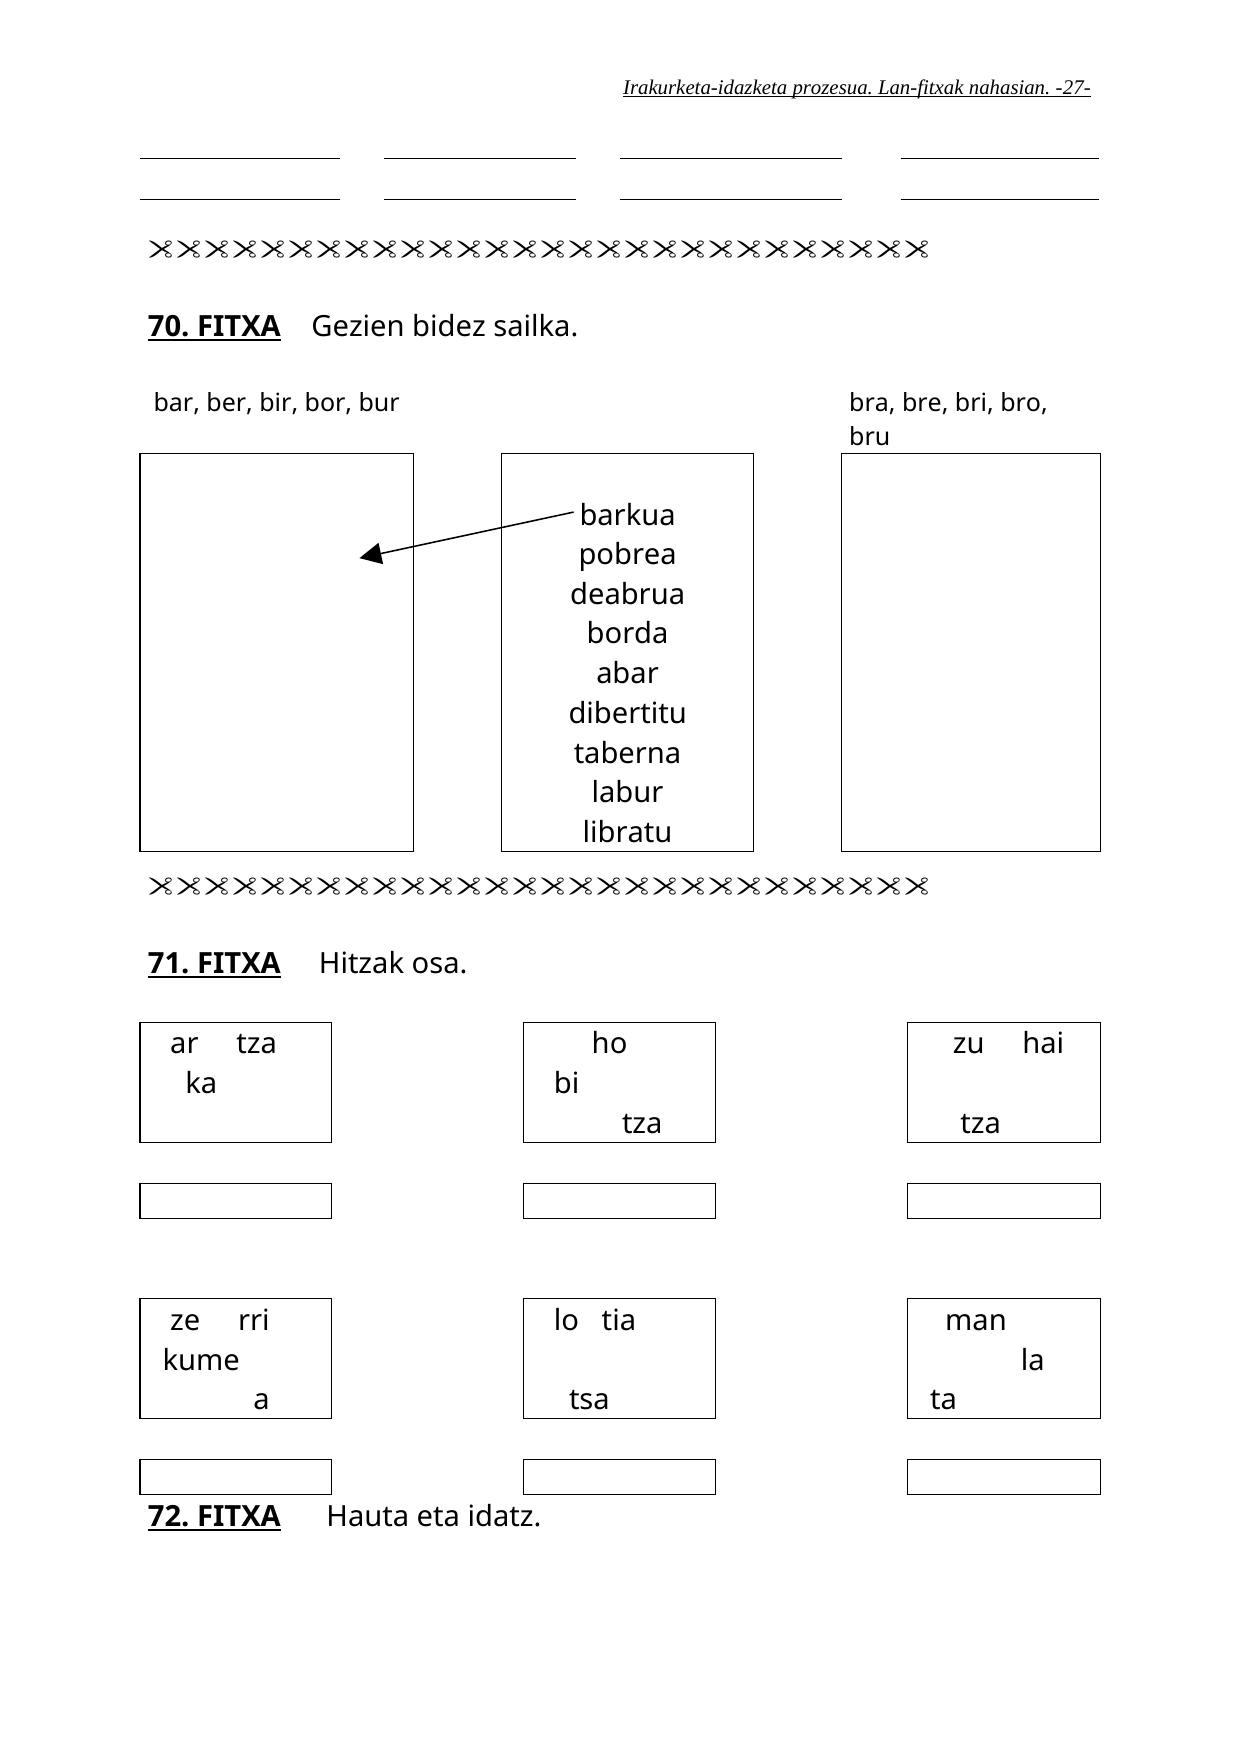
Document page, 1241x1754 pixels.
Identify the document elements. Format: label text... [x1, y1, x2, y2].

table_cell [140, 1143, 332, 1182]
table_header [716, 1022, 907, 1142]
table_cell [524, 1419, 716, 1459]
text 70. FITXA Gezien bidez sailka. [148, 306, 1092, 345]
table_cell [141, 1184, 331, 1218]
table_cell [140, 1419, 332, 1459]
table_cell [524, 1460, 715, 1494]
table_cell [332, 1218, 524, 1298]
table_cell [414, 529, 501, 851]
table_cell [576, 158, 620, 198]
table_cell [901, 118, 1099, 158]
table_cell [140, 1219, 332, 1298]
table_cell barkua pobrea deabrua borda abar dibertitu taberna labur libratu [502, 454, 753, 851]
table_cell [332, 1183, 523, 1218]
table_cell [140, 159, 340, 198]
text 71. FITXA Hitzak osa. [148, 942, 1092, 982]
table_cell [842, 454, 1100, 851]
text 72. FITXA Hauta eta idatz. [148, 1495, 1092, 1535]
table_cell [620, 118, 842, 158]
table_header bar, ber, bir, bor, bur [140, 385, 413, 453]
table_cell [384, 159, 576, 198]
table_cell ze rri kume a [141, 1299, 331, 1418]
table_cell [414, 453, 501, 545]
table_cell [716, 1459, 907, 1494]
table_cell [332, 1418, 524, 1459]
table_cell [842, 118, 901, 158]
table_header ho bi tza [524, 1023, 715, 1142]
table_header zu hai tza [908, 1023, 1100, 1142]
table_cell [332, 1142, 524, 1182]
table_cell [340, 158, 384, 198]
table_cell [384, 118, 576, 158]
table_cell [842, 158, 901, 198]
table_cell lo tia tsa [524, 1299, 715, 1418]
table_cell [901, 159, 1099, 198]
table_cell [524, 1219, 716, 1298]
table_header [332, 1022, 523, 1142]
table_cell [754, 453, 841, 851]
table_cell [908, 1184, 1100, 1218]
table_cell [524, 1184, 715, 1218]
table_cell [908, 1460, 1100, 1494]
table_header bra, bre, bri, bro, bru [842, 385, 1100, 453]
table_cell [576, 118, 620, 158]
table_cell [716, 1418, 907, 1459]
table_cell [716, 1142, 907, 1182]
table_header ar tza ka [141, 1023, 331, 1142]
table_cell [908, 1219, 1100, 1298]
table_cell [716, 1218, 907, 1298]
text  [148, 876, 1092, 903]
table_cell [716, 1298, 907, 1418]
table_header [753, 385, 842, 453]
table_cell [908, 1419, 1100, 1459]
table_cell [332, 1459, 523, 1494]
table_cell [908, 1143, 1100, 1182]
table_cell man la ta [908, 1299, 1100, 1418]
table_cell [140, 118, 340, 158]
table_cell [340, 118, 384, 158]
table_cell [332, 1298, 523, 1418]
table_cell [141, 454, 413, 851]
table_cell [620, 159, 842, 198]
table_cell [524, 1143, 716, 1182]
table_header [502, 385, 753, 453]
table_header [413, 385, 502, 453]
table_cell [141, 1460, 331, 1494]
text  [148, 239, 1092, 266]
table_cell [716, 1183, 907, 1218]
